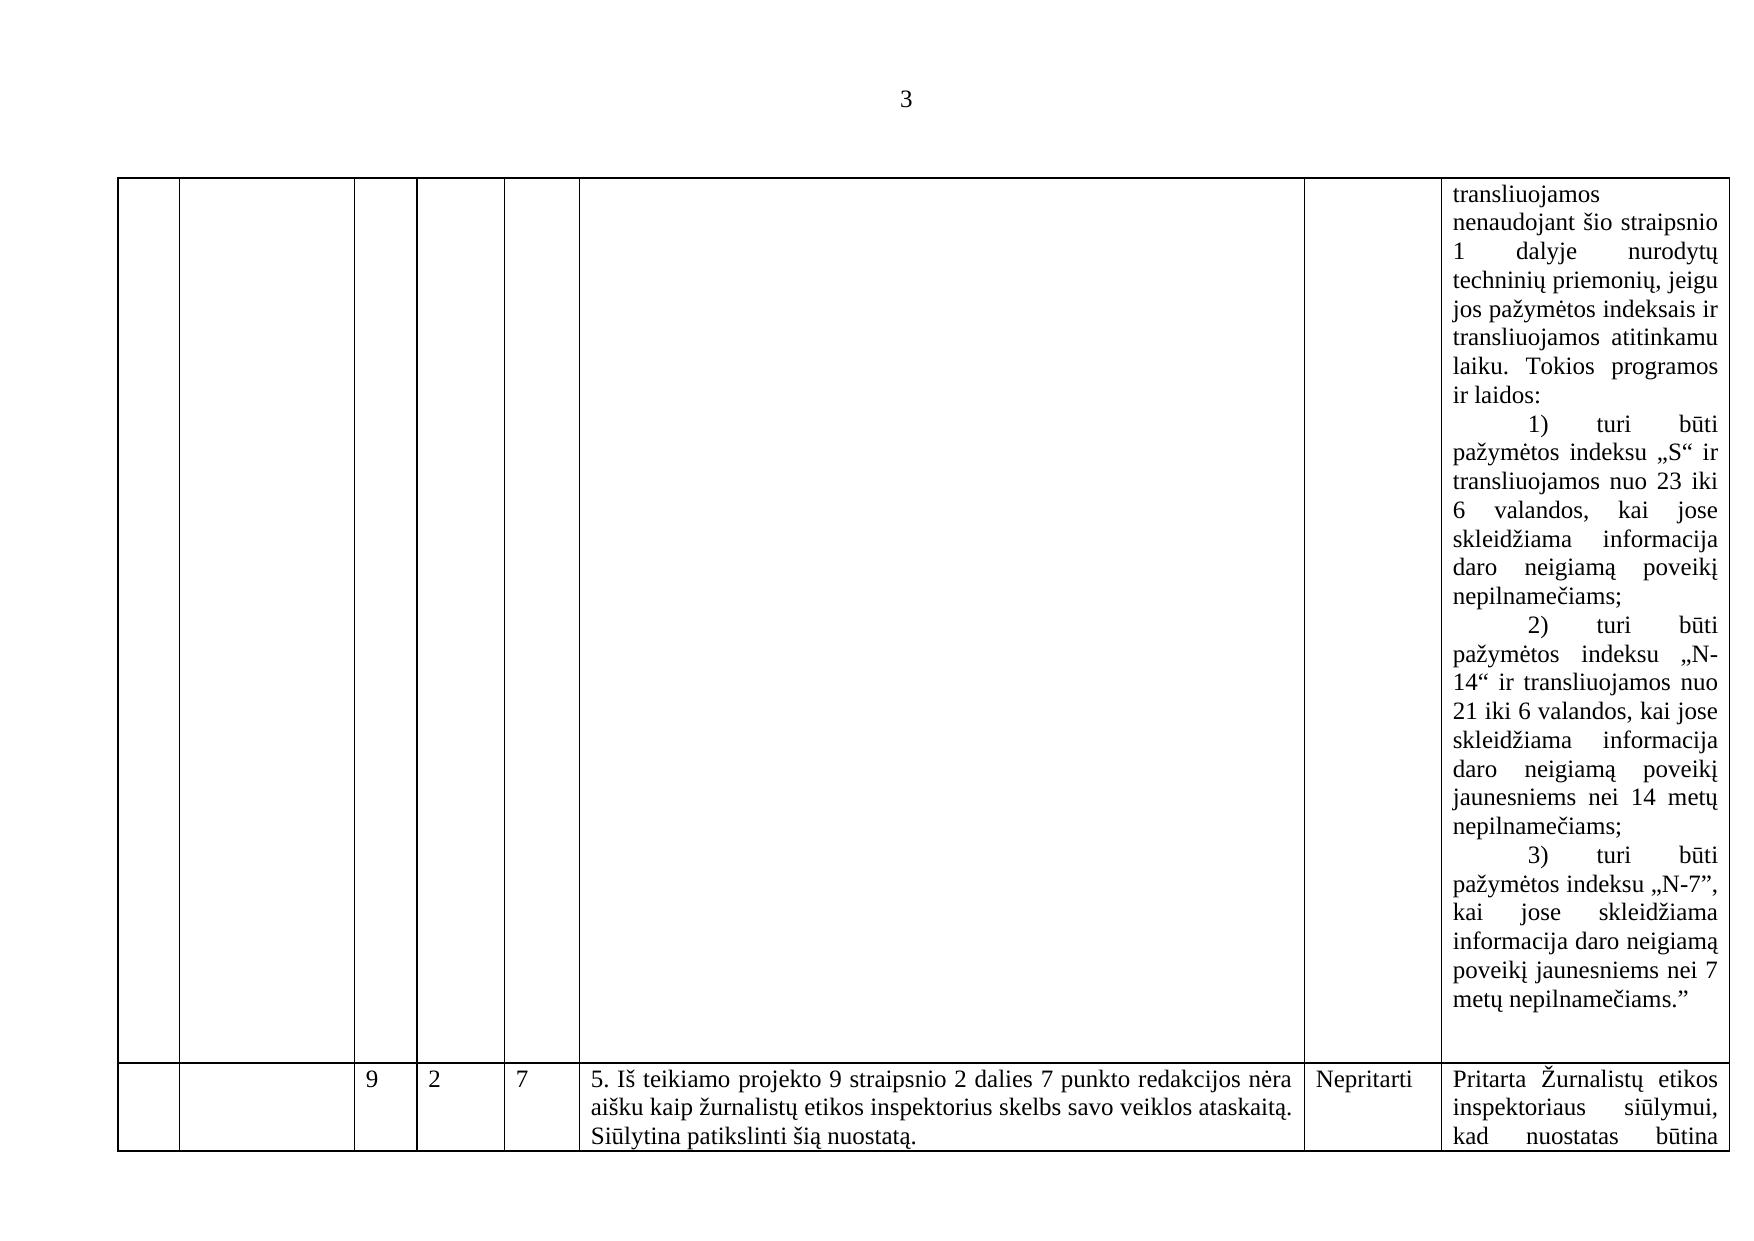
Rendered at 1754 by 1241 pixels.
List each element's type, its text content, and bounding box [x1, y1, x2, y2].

table_cell [180, 179, 354, 1062]
table_cell [119, 1064, 179, 1150]
table_cell [580, 179, 1304, 1062]
table_cell [1305, 179, 1441, 1062]
table_cell Nepritarti [1305, 1064, 1441, 1150]
table_cell [119, 179, 179, 1062]
table_cell transliuojamos nenaudojant šio straipsnio 1 dalyje nurodytų techninių priemonių, jeigu jos pažymėtos indeksais ir transliuojamos atitinkamu laiku. Tokios programos ir laidos: 1) turi būti pažymėtos indeksu „S“ ir transliuojamos nuo 23 iki 6 valandos, kai jose skleidžiama informacija daro neigiamą poveikį nepilnamečiams; 2) turi būti pažymėtos indeksu „N-14“ ir transliuojamos nuo 21 iki 6 valandos, kai jose skleidžiama informacija daro neigiamą poveikį jaunesniems nei 14 metų nepilnamečiams; 3) turi būti pažymėtos indeksu „N-7”, kai jose skleidžiama informacija daro neigiamą poveikį jaunesniems nei 7 metų nepilnamečiams.” [1442, 179, 1729, 1062]
table_cell 9 [355, 1064, 416, 1150]
table_cell [180, 1064, 354, 1150]
table_cell 5. Iš teikiamo projekto 9 straipsnio 2 dalies 7 punkto redakcijos nėra aišku kaip žurnalistų etikos inspektorius skelbs savo veiklos ataskaitą. Siūlytina patikslinti šią nuostatą. [580, 1064, 1304, 1150]
table_cell 2 [418, 1064, 504, 1150]
table_cell [355, 179, 416, 1062]
table_cell 7 [505, 1064, 579, 1150]
table_cell [505, 179, 579, 1062]
table_cell Pritarta Žurnalistų etikos inspektoriaus siūlymui, kad nuostatas būtina [1442, 1064, 1729, 1150]
table_cell [418, 179, 504, 1062]
